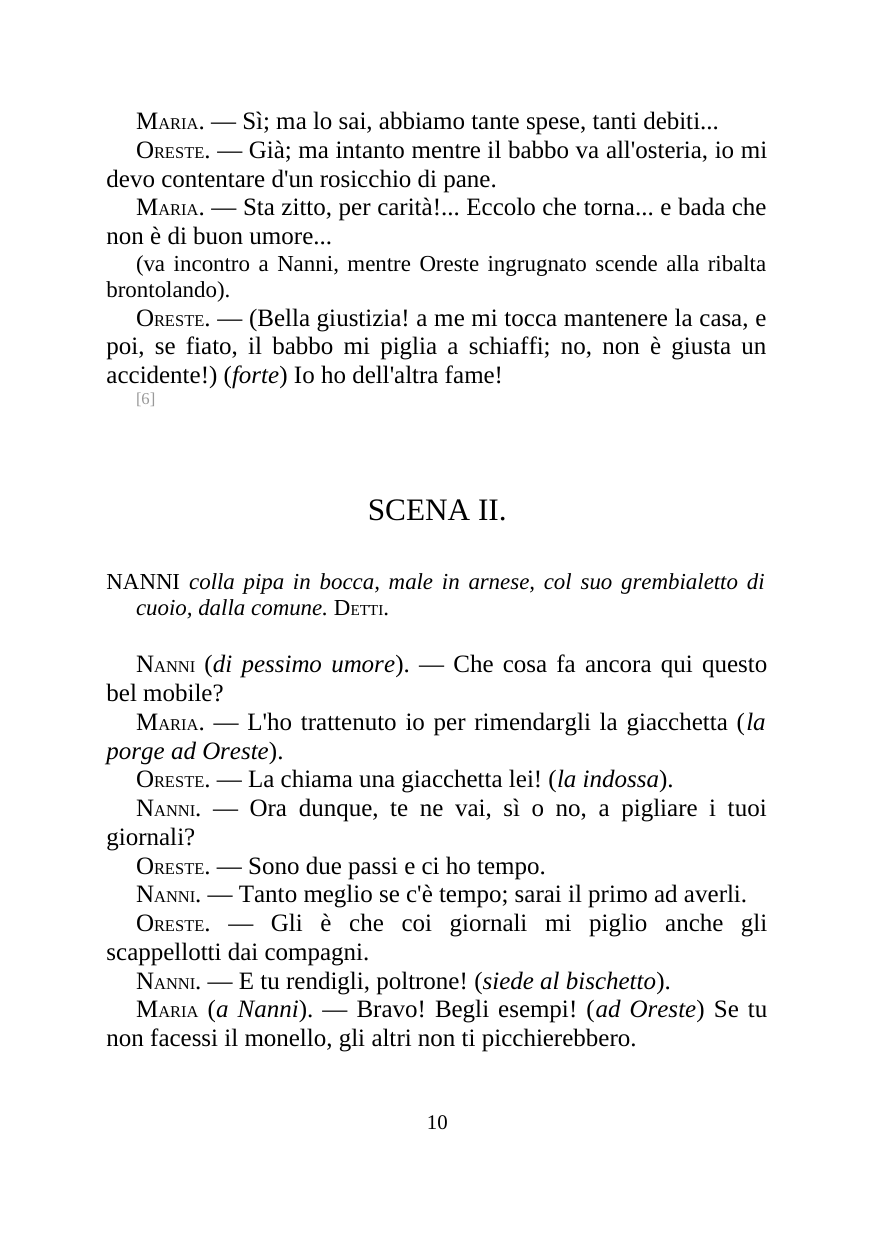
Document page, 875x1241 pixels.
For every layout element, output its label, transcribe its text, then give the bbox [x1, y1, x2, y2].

text Nanni. — E tu rendigli, poltrone! (siede al bischetto). [106, 966, 768, 994]
text Oreste. — La chiama una giacchetta lei! (la indossa). [106, 764, 768, 793]
text Maria. — Sta zitto, per carità!... Eccolo che torna... e bada che non è di buon umore... [106, 192, 768, 250]
text Nanni (di pessimo umore). — Che cosa fa ancora qui questo bel mobile? [106, 649, 768, 707]
text Oreste. — Sono due passi e ci ho tempo. [106, 851, 768, 879]
text (va incontro a Nanni, mentre Oreste ingrugnato scende alla ribalta brontolando). [106, 250, 768, 303]
text Nanni. — Tanto meglio se c'è tempo; sarai il primo ad averli. [106, 879, 768, 908]
text Maria (a Nanni). — Bravo! Begli esempi! (ad Oreste) Se tu non facessi il monello, gli altri non ti picchierebbero. [106, 994, 768, 1052]
text Maria. — L'ho trattenuto io per rimendargli la giacchetta (la porge ad Oreste). [106, 707, 768, 764]
text Oreste. — (Bella giustizia! a me mi tocca mantenere la casa, e poi, se fiato, il babbo mi piglia a schiaffi; no, non è giusta un accidente!) (forte) Io ho dell'altra fame! [106, 303, 768, 389]
text NANNI colla pipa in bocca, male in arnese, col suo grembialetto di cuoio, dalla comune. Detti. [106, 568, 768, 621]
text Maria. — Sì; ma lo sai, abbiamo tante spese, tanti debiti... [106, 106, 768, 135]
subtitle SCENA II. [106, 491, 768, 527]
text [6] [155, 389, 768, 408]
text Nanni. — Ora dunque, te ne vai, sì o no, a pigliare i tuoi giornali? [106, 793, 768, 851]
text Oreste. — Già; ma intanto mentre il babbo va all'osteria, io mi devo contentare d'un rosicchio di pane. [106, 135, 768, 192]
text Oreste. — Gli è che coi giornali mi piglio anche gli scappellotti dai compagni. [106, 908, 768, 966]
text [6] [106, 389, 136, 408]
